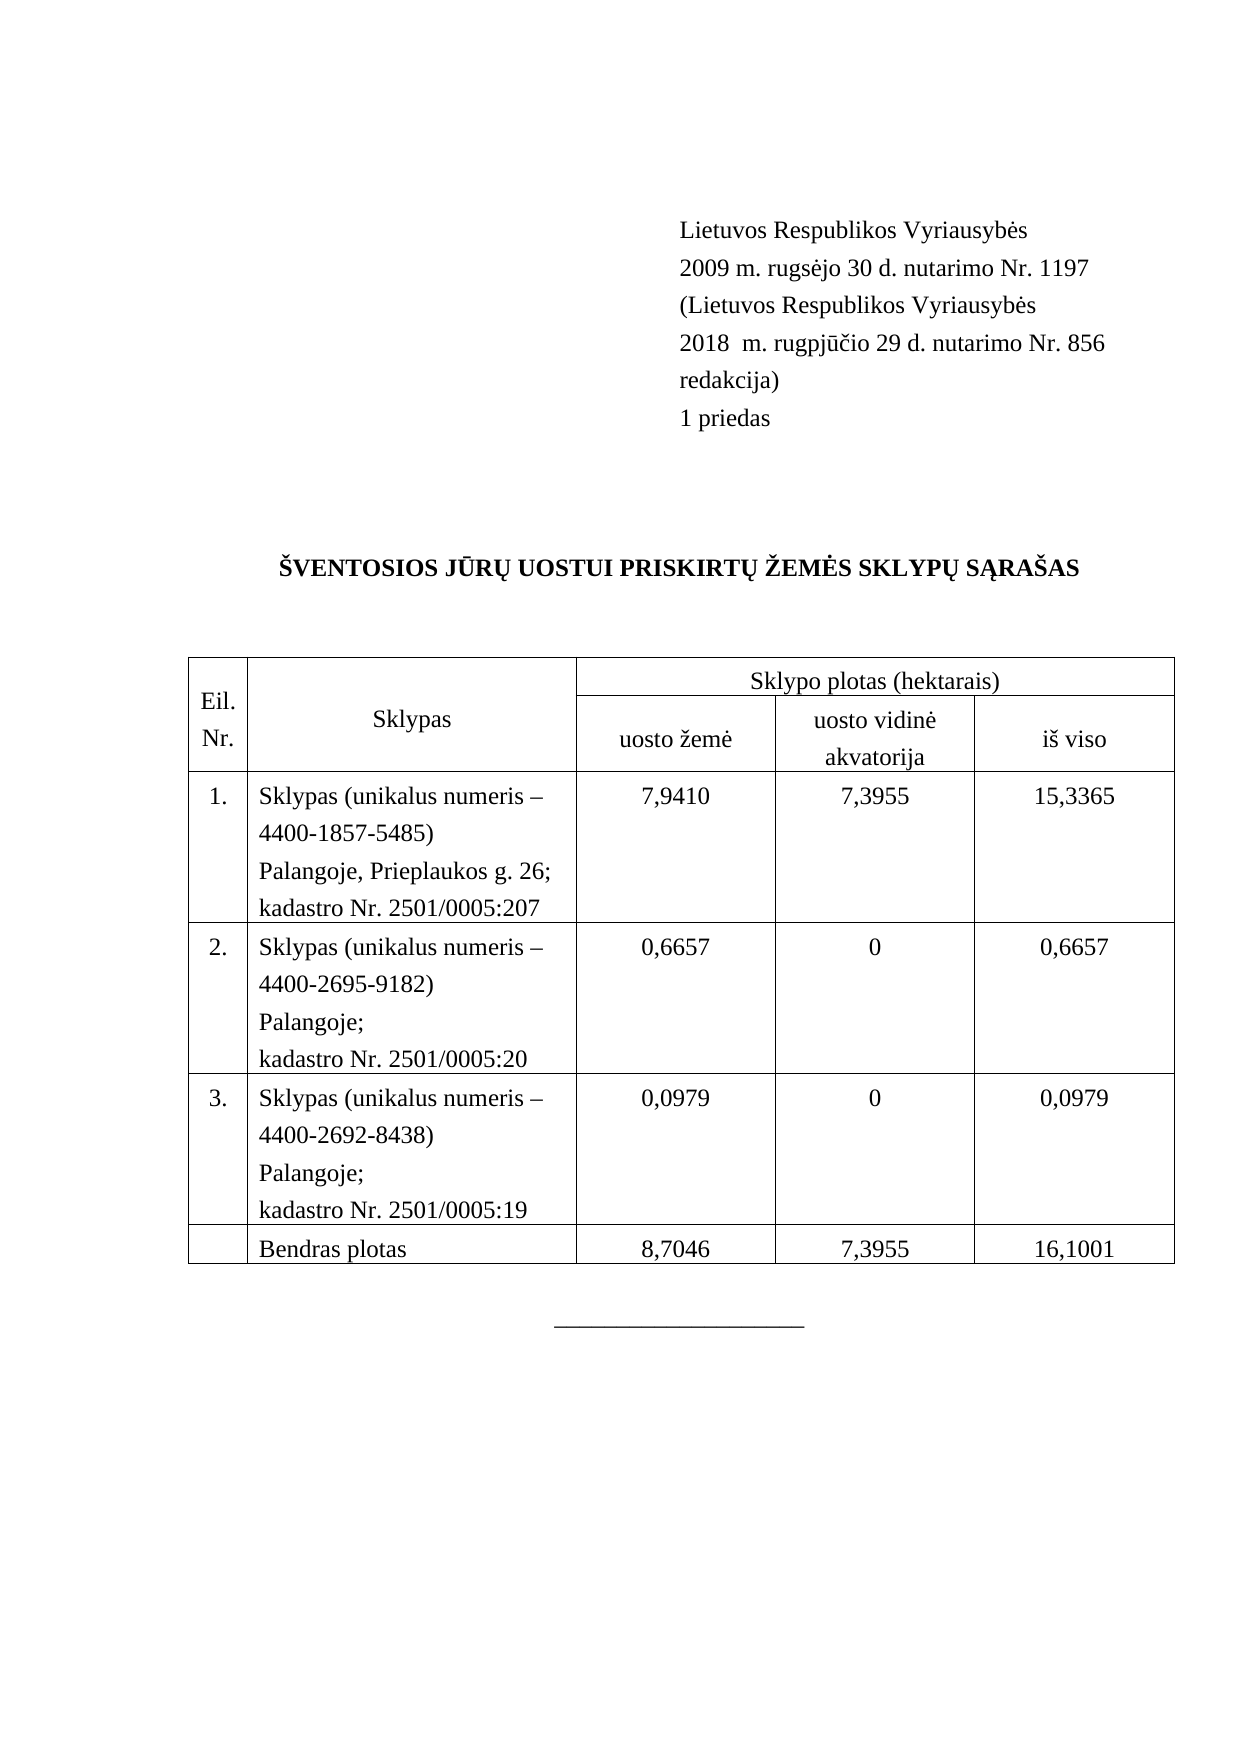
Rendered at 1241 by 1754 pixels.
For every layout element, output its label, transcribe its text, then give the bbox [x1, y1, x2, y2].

table_cell uosto žemė [577, 696, 775, 771]
table_cell uosto vidinė akvatorija [776, 696, 974, 771]
table_header Sklypo plotas (hektarais) [577, 658, 1174, 695]
table_cell 8,7046 [577, 1225, 775, 1263]
table_cell 16,1001 [975, 1225, 1174, 1263]
table_cell 0 [776, 1074, 974, 1224]
text (Lietuvos Respublikos Vyriausybės 2018 m. rugpjūčio 29 d. nutarimo Nr. 856 redakcija) [679, 282, 1181, 394]
table_cell 1. [189, 772, 247, 922]
table_cell Sklypas (unikalus numeris – 4400-1857-5485) Palangoje, Prieplaukos g. 26; kadastro Nr. 2501/0005:207 [248, 772, 576, 922]
table_cell 7,9410 [577, 772, 775, 922]
table_cell 0 [776, 923, 974, 1073]
table_cell Sklypas (unikalus numeris – 4400-2692-8438) Palangoje; kadastro Nr. 2501/0005:19 [248, 1074, 576, 1224]
table_cell 15,3365 [975, 772, 1174, 922]
table_cell Bendras plotas [248, 1225, 576, 1263]
table_cell 0,6657 [577, 923, 775, 1073]
table_cell Sklypas (unikalus numeris – 4400-2695-9182) Palangoje; kadastro Nr. 2501/0005:20 [248, 923, 576, 1073]
text ŠVENTOSIOS JŪRŲ UOSTUI PRISKIRTŲ ŽEMĖS SKLYPŲ SĄRAŠAS [177, 544, 1181, 582]
table_cell 3. [189, 1074, 247, 1224]
text 1 priedas [679, 394, 1181, 432]
table_cell 0,6657 [975, 923, 1174, 1073]
table_cell iš viso [975, 696, 1174, 771]
table_cell 7,3955 [776, 772, 974, 922]
table_cell 7,3955 [776, 1225, 974, 1263]
table_header Eil. Nr. [189, 658, 247, 771]
table_cell 0,0979 [577, 1074, 775, 1224]
table_cell 2. [189, 923, 247, 1073]
text 2009 m. rugsėjo 30 d. nutarimo Nr. 1197 [177, 244, 1181, 282]
table_cell 0,0979 [975, 1074, 1174, 1224]
text Lietuvos Respublikos Vyriausybės [177, 207, 1181, 244]
text –––––––––––––––––––– [177, 1301, 1181, 1339]
table_cell [189, 1225, 247, 1263]
table_header Sklypas [248, 658, 576, 771]
